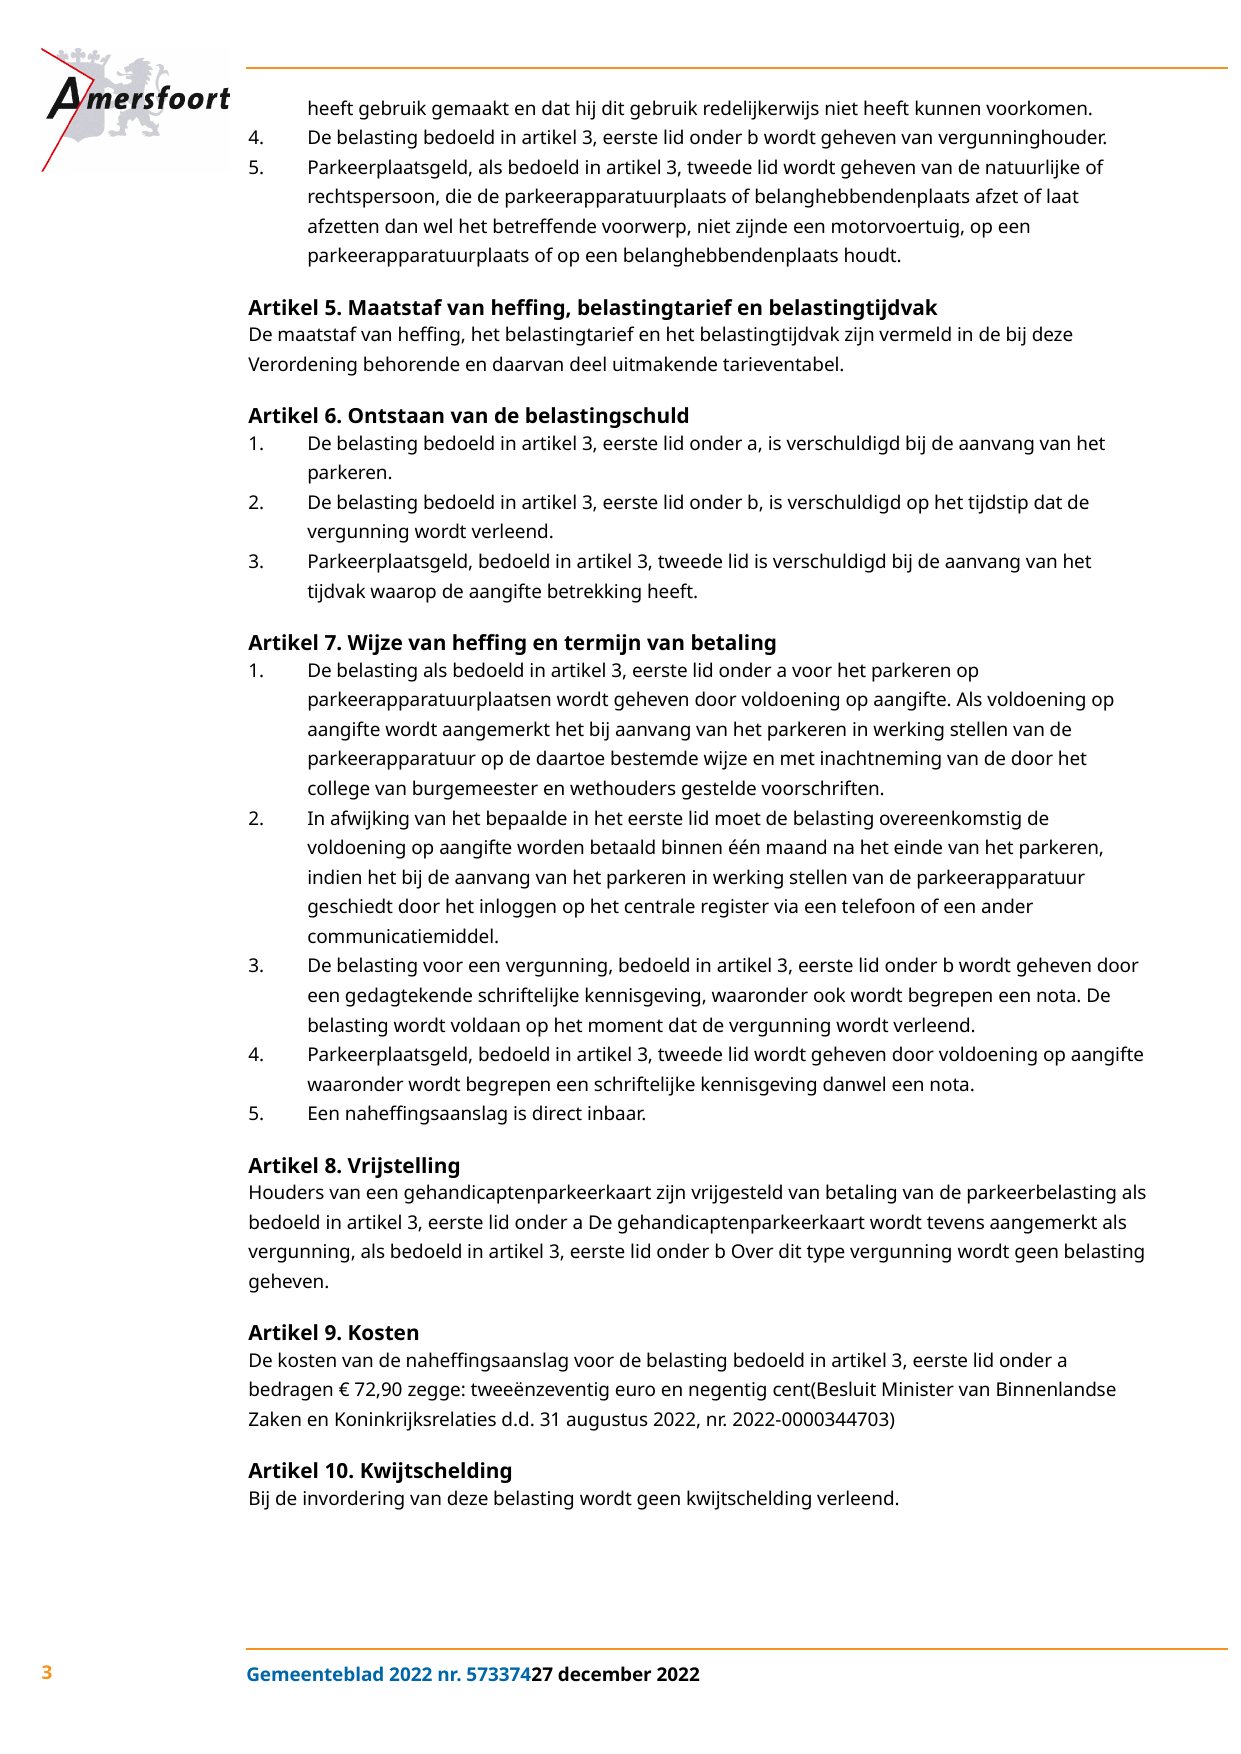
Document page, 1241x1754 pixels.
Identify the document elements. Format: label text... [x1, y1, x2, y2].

text Artikel 8. Vrijstelling [248, 1151, 1152, 1179]
text Artikel 6. Ontstaan van de belastingschuld [248, 402, 1152, 430]
list De belasting bedoeld in artikel 3, eerste lid onder a, is verschuldigd bij de aanvang van het parkeren. [248, 430, 1152, 485]
text Houders van een gehandicaptenparkeerkaart zijn vrijgesteld van betaling van de parkeerbelasting als bedoeld in artikel 3, eerste lid onder a De gehandicaptenparkeerkaart wordt tevens aangemerkt als vergunning, als bedoeld in artikel 3, eerste lid onder b Over dit type vergunning wordt geen belasting geheven. [248, 1179, 1152, 1294]
list De belasting voor een vergunning, bedoeld in artikel 3, eerste lid onder b wordt geheven door een gedagtekende schriftelijke kennisgeving, waaronder ook wordt begrepen een nota. De belasting wordt voldaan op het moment dat de vergunning wordt verleend. [248, 953, 1152, 1037]
list In afwijking van het bepaalde in het eerste lid moet de belasting overeenkomstig de voldoening op aangifte worden betaald binnen één maand na het einde van het parkeren, indien het bij de aanvang van het parkeren in werking stellen van de parkeerapparatuur geschiedt door het inloggen op het centrale register via een telefoon of een ander communicatiemiddel. [248, 805, 1152, 949]
text De maatstaf van heffing, het belastingtarief en het belastingtijdvak zijn vermeld in de bij deze Verordening behorende en daarvan deel uitmakende tarieventabel. [248, 322, 1152, 377]
list Een naheffingsaanslag is direct inbaar. [248, 1101, 1152, 1126]
list Parkeerplaatsgeld, als bedoeld in artikel 3, tweede lid wordt geheven van de natuurlijke of rechtspersoon, die de parkeerapparatuurplaats of belanghebbendenplaats afzet of laat afzetten dan wel het betreffende voorwerp, niet zijnde een motorvoertuig, op een parkeerapparatuurplaats of op een belanghebbendenplaats houdt. [248, 154, 1152, 268]
list De belasting bedoeld in artikel 3, eerste lid onder b, is verschuldigd op het tijdstip dat de vergunning wordt verleend. [248, 489, 1152, 544]
list Parkeerplaatsgeld, bedoeld in artikel 3, tweede lid wordt geheven door voldoening op aangifte waaronder wordt begrepen een schriftelijke kennisgeving danwel een nota. [248, 1041, 1152, 1097]
list heeft gebruik gemaakt en dat hij dit gebruik redelijkerwijs niet heeft kunnen voorkomen. [248, 95, 1152, 121]
text De kosten van de naheffingsaanslag voor de belasting bedoeld in artikel 3, eerste lid onder a bedragen € 72,90 zegge: tweeënzeventig euro en negentig cent(Besluit Minister van Binnenlandse Zaken en Koninkrijksrelaties d.d. 31 augustus 2022, nr. 2022-0000344703) [248, 1347, 1152, 1432]
picture [41, 47, 231, 172]
text Artikel 7. Wijze van heffing en termijn van betaling [248, 628, 1152, 657]
list De belasting als bedoeld in artikel 3, eerste lid onder a voor het parkeren op parkeerapparatuurplaatsen wordt geheven door voldoening op aangifte. Als voldoening op aangifte wordt aangemerkt het bij aanvang van het parkeren in werking stellen van de parkeerapparatuur op de daartoe bestemde wijze en met inachtneming van de door het college van burgemeester en wethouders gestelde voorschriften. [248, 657, 1152, 801]
text Artikel 9. Kosten [248, 1318, 1152, 1347]
text Artikel 10. Kwijtschelding [248, 1457, 1152, 1485]
list De belasting bedoeld in artikel 3, eerste lid onder b wordt geheven van vergunninghouder. [248, 124, 1152, 150]
text Artikel 5. Maatstaf van heffing, belastingtarief en belastingtijdvak [248, 293, 1152, 322]
list Parkeerplaatsgeld, bedoeld in artikel 3, tweede lid is verschuldigd bij de aanvang van het tijdvak waarop de aangifte betrekking heeft. [248, 548, 1152, 604]
text Bij de invordering van deze belasting wordt geen kwijtschelding verleend. [248, 1485, 1152, 1511]
